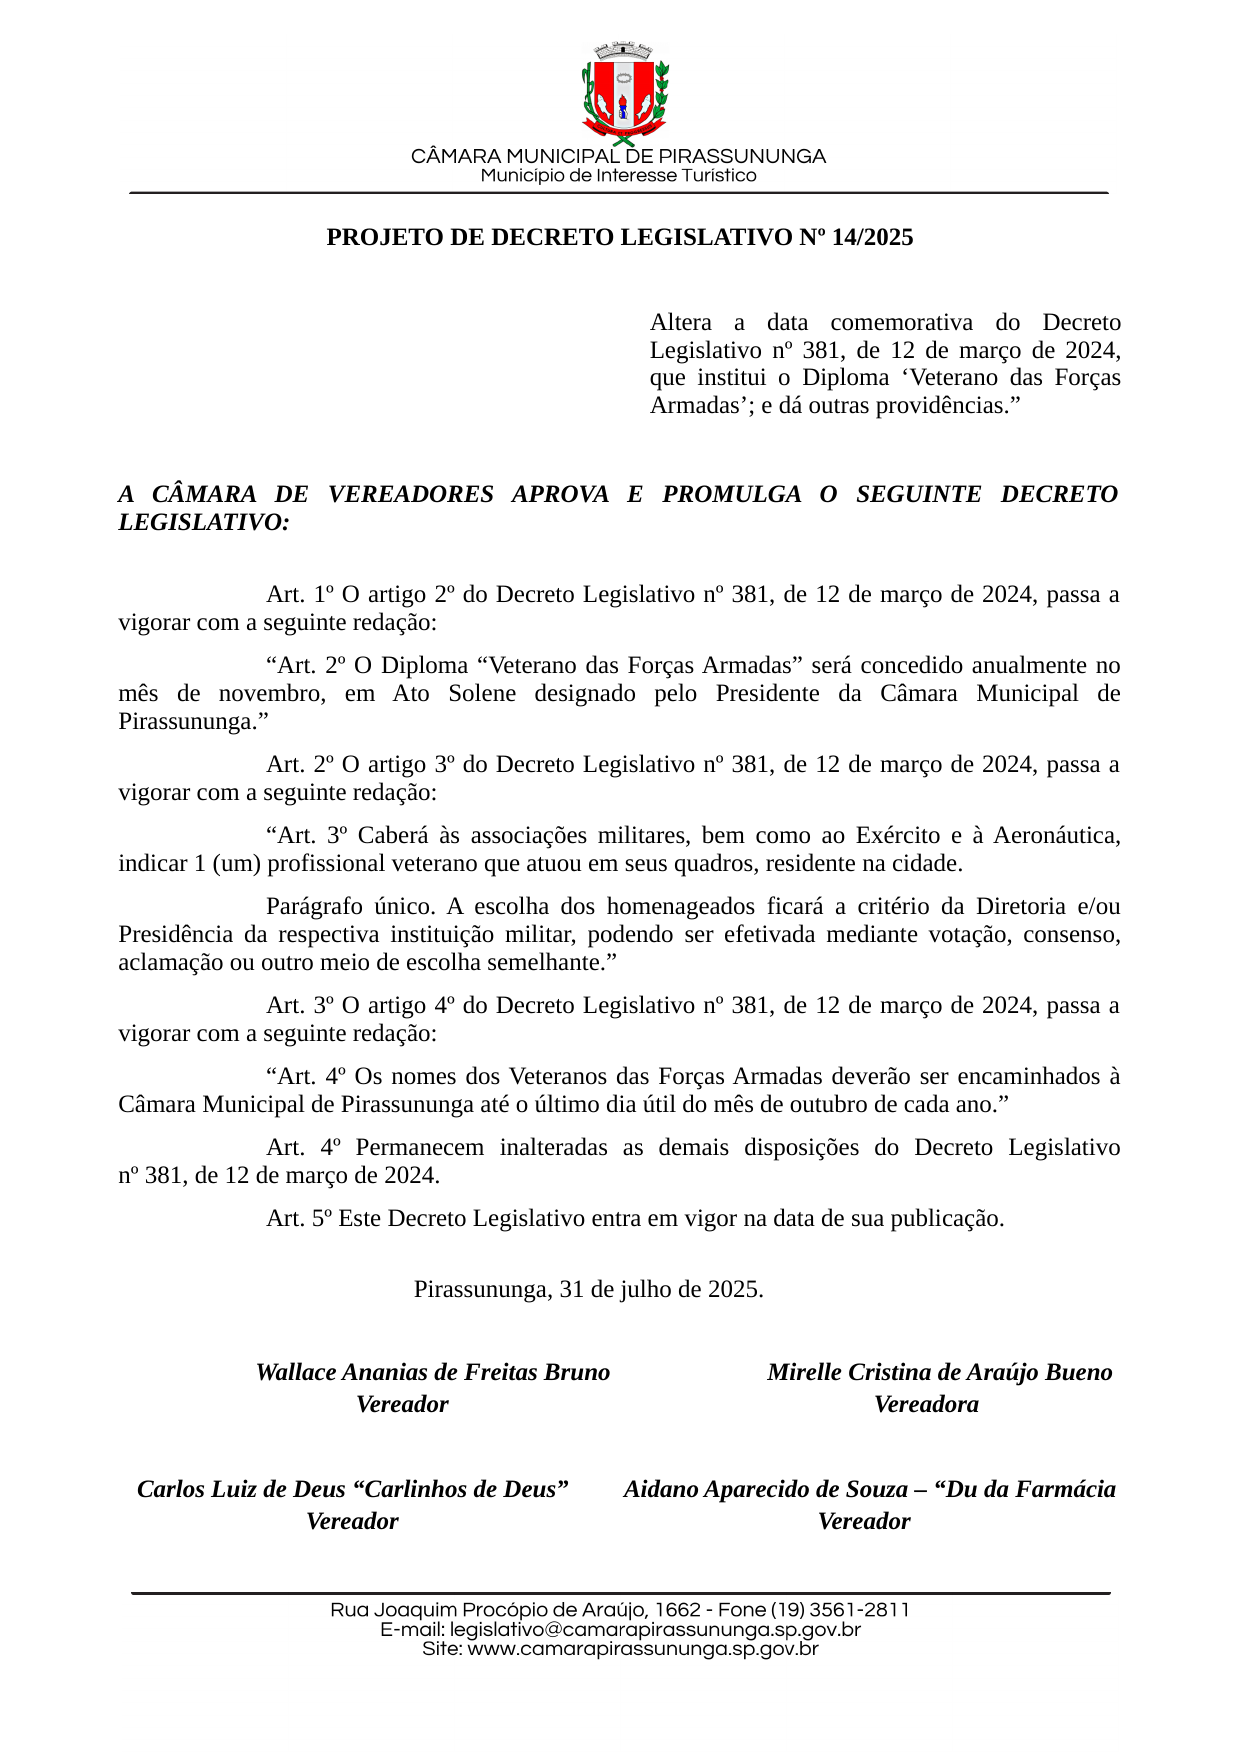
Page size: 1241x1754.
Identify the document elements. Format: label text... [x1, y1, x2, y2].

text Vereador Vereadora [118, 1390, 1122, 1418]
text Pirassununga, 31 de julho de 2025. [118, 1275, 1122, 1303]
picture [123, 1590, 1117, 1753]
text “Art. 2º O Diploma “Veterano das Forças Armadas” será concedido anualmente no mês de novembro, em Ato Solene designado pelo Presidente da Câmara Municipal de Pirassununga.” [118, 652, 1122, 735]
picture [121, 33, 1116, 196]
text “Art. 4º Os nomes dos Veteranos das Forças Armadas deverão ser encaminhados à Câmara Municipal de Pirassununga até o último dia útil do mês de outubro de cada ano.” [118, 1062, 1122, 1118]
text Art. 2º O artigo 3º do Decreto Legislativo nº 381, de 12 de março de 2024, passa a vigorar com a seguinte redação: [118, 750, 1122, 806]
text Vereador Vereador [118, 1507, 1122, 1534]
text Art. 5º Este Decreto Legislativo entra em vigor na data de sua publicação. [118, 1204, 1122, 1232]
text PROJETO DE DECRETO LEGISLATIVO Nº 14/2025 [118, 223, 1122, 251]
text Carlos Luiz de Deus “Carlinhos de Deus” Aidano Aparecido de Souza – “Du da Farmácia [118, 1475, 1122, 1503]
text Wallace Ananias de Freitas Bruno Mirelle Cristina de Araújo Bueno [118, 1358, 1122, 1386]
text Altera a data comemorativa do Decreto Legislativo nº 381, de 12 de março de 2024, que institui o Diploma ‘Veterano das Forças Armadas’; e dá outras providências.” [649, 308, 1122, 419]
text Art. 4º Permanecem inalteradas as demais disposições do Decreto Legislativo nº 381, de 12 de março de 2024. [118, 1133, 1122, 1189]
text Art. 1º O artigo 2º do Decreto Legislativo nº 381, de 12 de março de 2024, passa a vigorar com a seguinte redação: [118, 581, 1122, 636]
text Art. 3º O artigo 4º do Decreto Legislativo nº 381, de 12 de março de 2024, passa a vigorar com a seguinte redação: [118, 991, 1122, 1047]
text Parágrafo único. A escolha dos homenageados ficará a critério da Diretoria e/ou Presidência da respectiva instituição militar, podendo ser efetivada mediante votação, consenso, aclamação ou outro meio de escolha semelhante.” [118, 892, 1122, 976]
text A CÂMARA DE VEREADORES APROVA E PROMULGA O SEGUINTE DECRETO LEGISLATIVO: [118, 480, 1122, 535]
text “Art. 3º Caberá às associações militares, bem como ao Exército e à Aeronáutica, indicar 1 (um) profissional veterano que atuou em seus quadros, residente na cidade. [118, 821, 1122, 877]
